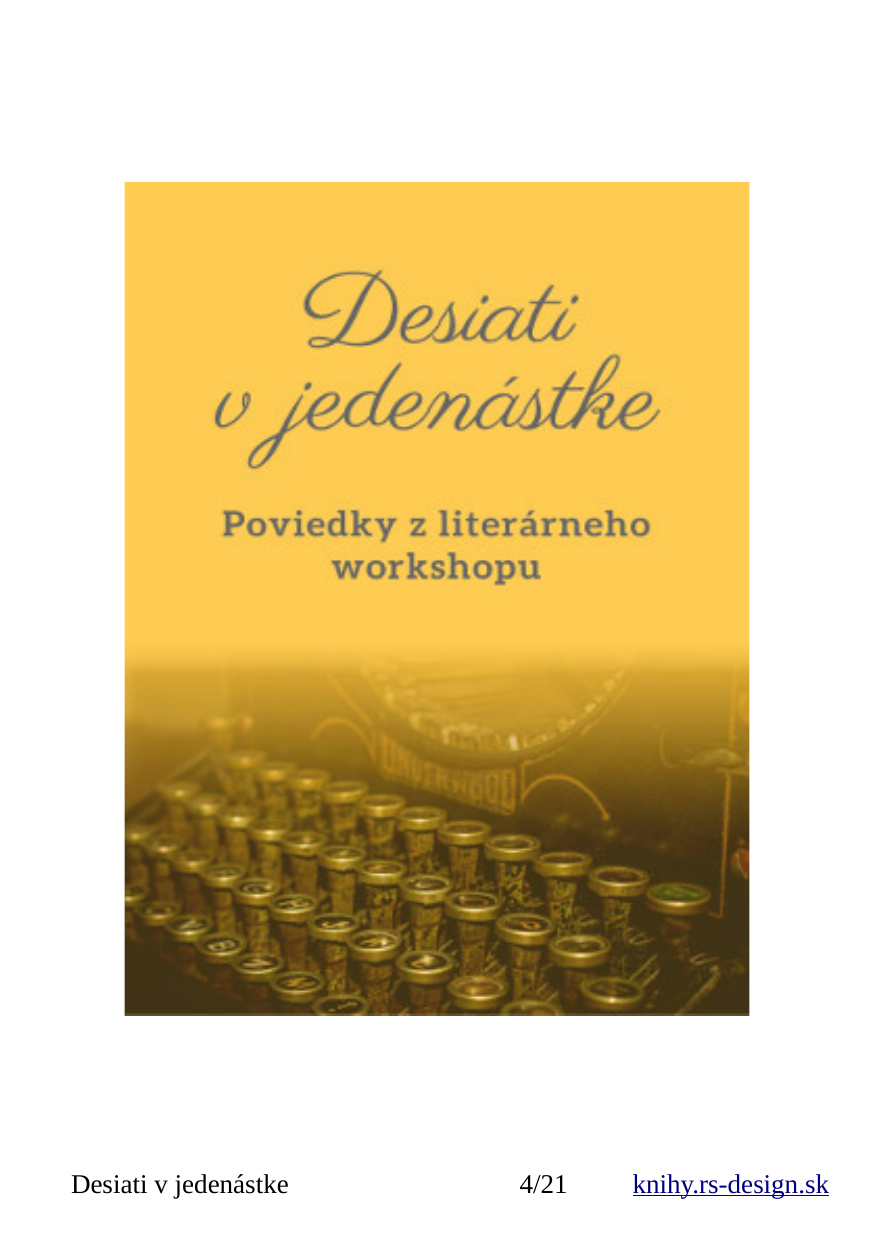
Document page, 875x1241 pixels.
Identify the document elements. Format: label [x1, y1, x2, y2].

picture [124, 182, 750, 1016]
